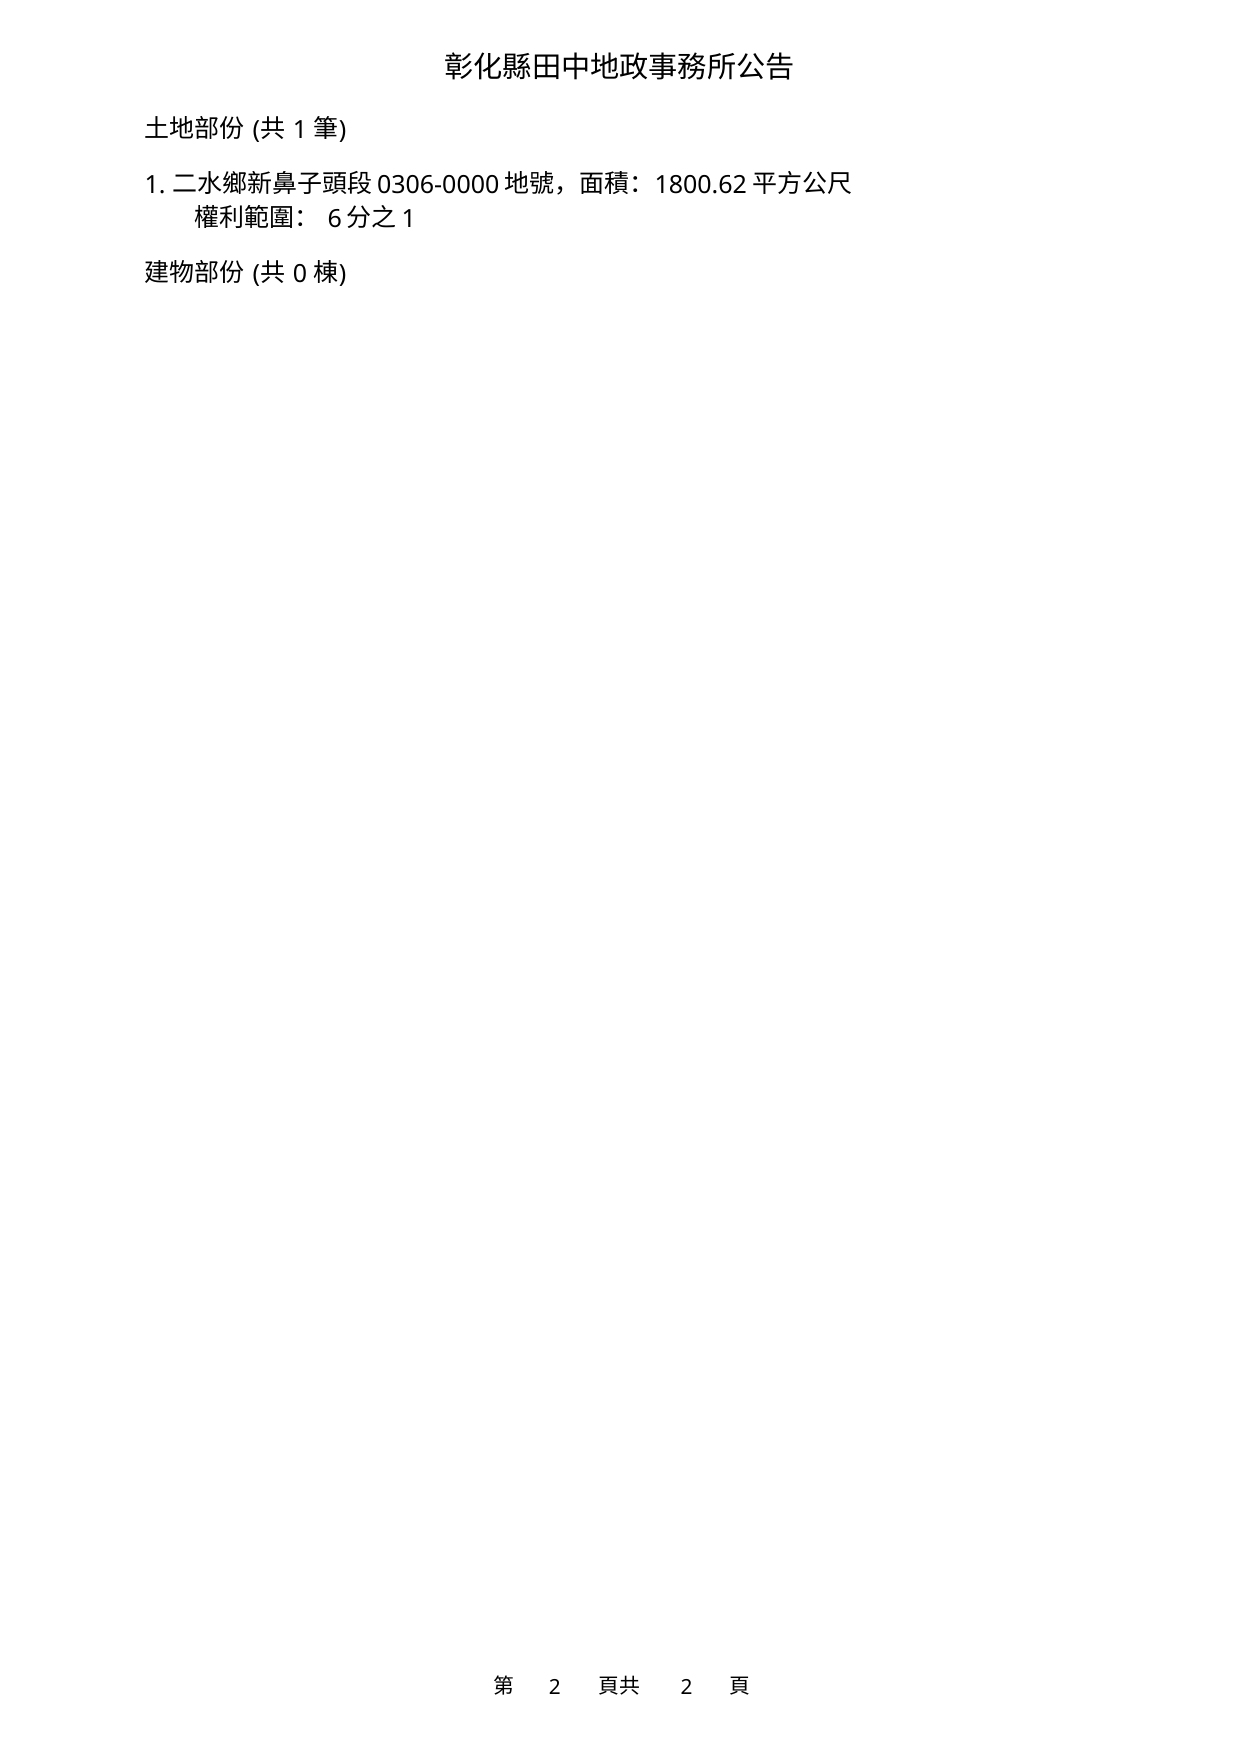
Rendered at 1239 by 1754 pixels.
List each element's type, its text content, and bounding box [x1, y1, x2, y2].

table_cell [0, 41, 62, 94]
table_cell [524, 310, 585, 1666]
table_cell 第 [483, 1666, 523, 1707]
table_cell [0, 95, 62, 166]
table_cell [1177, 239, 1239, 310]
table_cell [1177, 310, 1239, 1666]
table_cell [1177, 95, 1239, 166]
table_header [483, 0, 523, 41]
table_cell 建物部份 (共 0 棟) [62, 239, 1177, 310]
table_cell 2 [653, 1666, 719, 1707]
table_cell 頁 [720, 1666, 760, 1707]
table_header [760, 0, 1177, 41]
table_cell 1. 二水鄉新鼻子頭段0306-0000地號，面積：1800.62平方公尺 權利範圍： 6分之1 [62, 166, 1177, 238]
table_header [0, 0, 62, 41]
table_cell 土地部份 (共 1 筆) [62, 95, 1177, 166]
table_header [62, 0, 483, 41]
table_cell [1177, 1666, 1239, 1707]
table_cell [0, 1666, 62, 1707]
table_cell 2 [524, 1666, 585, 1707]
table_cell [0, 166, 62, 238]
table_cell [1177, 41, 1239, 94]
table_cell [653, 310, 719, 1666]
table_cell [0, 239, 62, 310]
table_header [1177, 0, 1239, 41]
table_header [524, 0, 585, 41]
table_cell 頁共 [585, 1666, 653, 1707]
table_cell [62, 310, 483, 1666]
table_cell [760, 1666, 1177, 1707]
table_header [720, 0, 760, 41]
table_header [585, 0, 653, 41]
table_cell [1177, 166, 1239, 238]
table_cell 彰化縣田中地政事務所公告 [62, 41, 1177, 94]
table_cell [760, 310, 1177, 1666]
table_cell [720, 310, 760, 1666]
table_cell [483, 310, 523, 1666]
table_cell [62, 1666, 483, 1707]
table_header [653, 0, 719, 41]
table_cell [585, 310, 653, 1666]
table_cell [0, 310, 62, 1666]
